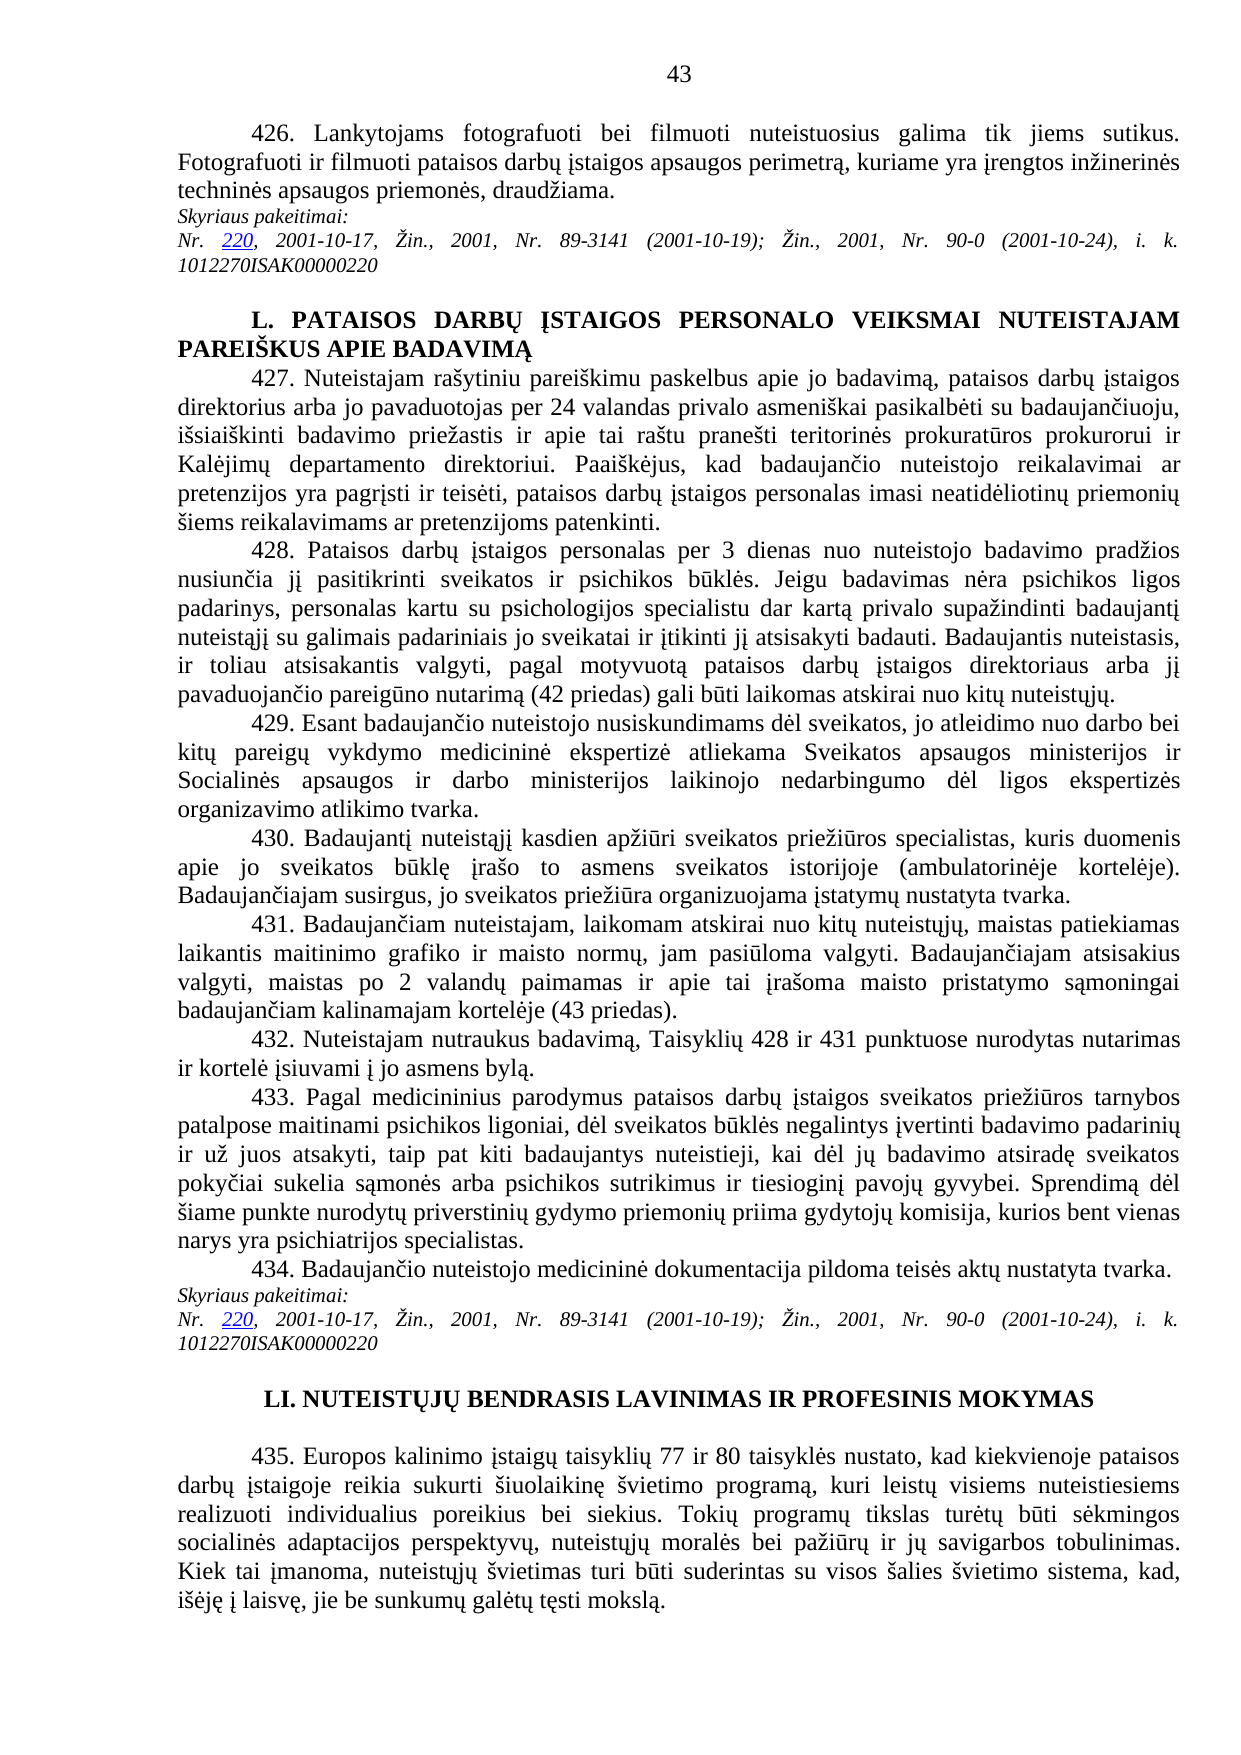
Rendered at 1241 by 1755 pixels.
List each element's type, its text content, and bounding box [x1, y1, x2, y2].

text 426. Lankytojams fotografuoti bei filmuoti nuteistuosius galima tik jiems sutikus. Fotografuoti ir filmuoti pataisos darbų įstaigos apsaugos perimetrą, kuriame yra įrengtos inžinerinės techninės apsaugos priemonės, draudžiama. [177, 118, 1181, 204]
text 434. Badaujančio nuteistojo medicininė dokumentacija pildoma teisės aktų nustatyta tvarka. [177, 1254, 1181, 1283]
text 429. Esant badaujančio nuteistojo nusiskundimams dėl sveikatos, jo atleidimo nuo darbo bei kitų pareigų vykdymo medicininė ekspertizė atliekama Sveikatos apsaugos ministerijos ir Socialinės apsaugos ir darbo ministerijos laikinojo nedarbingumo dėl ligos ekspertizės organizavimo atlikimo tvarka. [177, 708, 1181, 823]
text Nr. 220, 2001-10-17, Žin., 2001, Nr. 89-3141 (2001-10-19); Žin., 2001, Nr. 90-0 (2001-10-24), i. k. 1012270ISAK00000220 [177, 1307, 1181, 1355]
text 431. Badaujančiam nuteistajam, laikomam atskirai nuo kitų nuteistųjų, maistas patiekiamas laikantis maitinimo grafiko ir maisto normų, jam pasiūloma valgyti. Badaujančiajam atsisakius valgyti, maistas po 2 valandų paimamas ir apie tai įrašoma maisto pristatymo sąmoningai badaujančiam kalinamajam kortelėje (43 priedas). [177, 909, 1181, 1024]
text 432. Nuteistajam nutraukus badavimą, Taisyklių 428 ir 431 punktuose nurodytas nutarimas ir kortelė įsiuvami į jo asmens bylą. [177, 1024, 1181, 1082]
text Skyriaus pakeitimai: [177, 204, 1181, 228]
text 435. Europos kalinimo įstaigų taisyklių 77 ir 80 taisyklės nustato, kad kiekvienoje pataisos darbų įstaigoje reikia sukurti šiuolaikinę švietimo programą, kuri leistų visiems nuteistiesiems realizuoti individualius poreikius bei siekius. Tokių programų tikslas turėtų būti sėkmingos socialinės adaptacijos perspektyvų, nuteistųjų moralės bei pažiūrų ir jų savigarbos tobulinimas. Kiek tai įmanoma, nuteistųjų švietimas turi būti suderintas su visos šalies švietimo sistema, kad, išėję į laisvę, jie be sunkumų galėtų tęsti mokslą. [177, 1441, 1181, 1614]
text Nr. 220, 2001-10-17, Žin., 2001, Nr. 89-3141 (2001-10-19); Žin., 2001, Nr. 90-0 (2001-10-24), i. k. 1012270ISAK00000220 [177, 228, 1181, 277]
text 433. Pagal medicininius parodymus pataisos darbų įstaigos sveikatos priežiūros tarnybos patalpose maitinami psichikos ligoniai, dėl sveikatos būklės negalintys įvertinti badavimo padarinių ir už juos atsakyti, taip pat kiti badaujantys nuteistieji, kai dėl jų badavimo atsiradę sveikatos pokyčiai sukelia sąmonės arba psichikos sutrikimus ir tiesioginį pavojų gyvybei. Sprendimą dėl šiame punkte nurodytų priverstinių gydymo priemonių priima gydytojų komisija, kurios bent vienas narys yra psichiatrijos specialistas. [177, 1082, 1181, 1254]
text 430. Badaujantį nuteistąjį kasdien apžiūri sveikatos priežiūros specialistas, kuris duomenis apie jo sveikatos būklę įrašo to asmens sveikatos istorijoje (ambulatorinėje kortelėje). Badaujančiajam susirgus, jo sveikatos priežiūra organizuojama įstatymų nustatyta tvarka. [177, 823, 1181, 909]
text L. PATAISOS DARBŲ ĮSTAIGOS PERSONALO VEIKSMAI NUTEISTAJAM PAREIŠKUS APIE BADAVIMĄ [177, 305, 1181, 363]
text 428. Pataisos darbų įstaigos personalas per 3 dienas nuo nuteistojo badavimo pradžios nusiunčia jį pasitikrinti sveikatos ir psichikos būklės. Jeigu badavimas nėra psichikos ligos padarinys, personalas kartu su psichologijos specialistu dar kartą privalo supažindinti badaujantį nuteistąjį su galimais padariniais jo sveikatai ir įtikinti jį atsisakyti badauti. Badaujantis nuteistasis, ir toliau atsisakantis valgyti, pagal motyvuotą pataisos darbų įstaigos direktoriaus arba jį pavaduojančio pareigūno nutarimą (42 priedas) gali būti laikomas atskirai nuo kitų nuteistųjų. [177, 535, 1181, 708]
text LI. NUTEISTŲJŲ BENDRASIS LAVINIMAS IR PROFESINIS MOKYMAS [177, 1384, 1181, 1412]
text Skyriaus pakeitimai: [177, 1283, 1181, 1307]
text 427. Nuteistajam rašytiniu pareiškimu paskelbus apie jo badavimą, pataisos darbų įstaigos direktorius arba jo pavaduotojas per 24 valandas privalo asmeniškai pasikalbėti su badaujančiuoju, išsiaiškinti badavimo priežastis ir apie tai raštu pranešti teritorinės prokuratūros prokurorui ir Kalėjimų departamento direktoriui. Paaiškėjus, kad badaujančio nuteistojo reikalavimai ar pretenzijos yra pagrįsti ir teisėti, pataisos darbų įstaigos personalas imasi neatidėliotinų priemonių šiems reikalavimams ar pretenzijoms patenkinti. [177, 363, 1181, 535]
